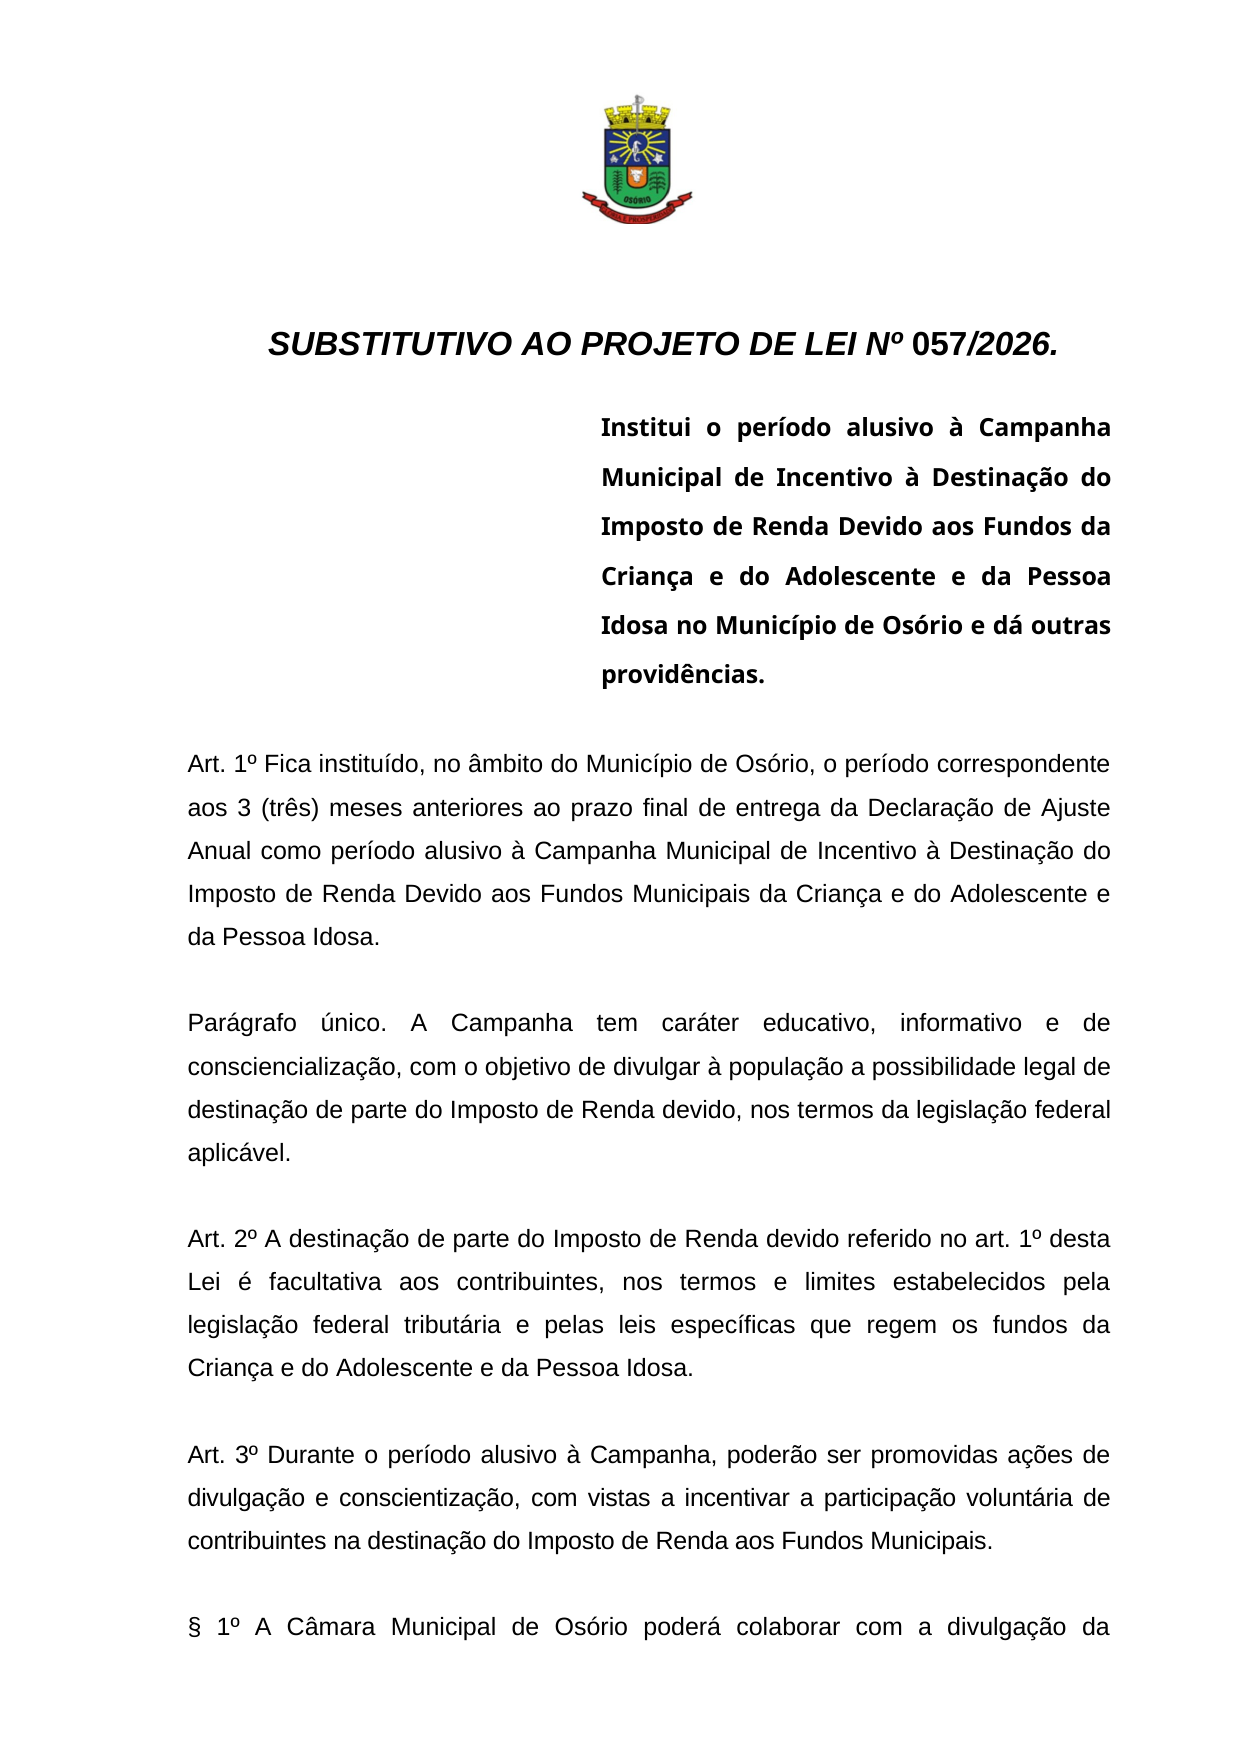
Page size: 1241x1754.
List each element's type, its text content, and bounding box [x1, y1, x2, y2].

text Art. 2º A destinação de parte do Imposto de Renda devido referido no art. 1º desta Lei é facultativa aos contribuintes, nos termos e limites estabelecidos pela legislação federal tributária e pelas leis específicas que regem os fundos da Criança e do Adolescente e da Pessoa Idosa. [187, 1224, 1111, 1382]
text Parágrafo único. A Campanha tem caráter educativo, informativo e de consciencialização, com o objetivo de divulgar à população a possibilidade legal de destinação de parte do Imposto de Renda devido, nos termos da legislação federal aplicável. [187, 1008, 1112, 1166]
text § 1º A Câmara Municipal de Osório poderá colaborar com a divulgação da [187, 1612, 1111, 1641]
text Art. 1º Fica instituído, no âmbito do Município de Osório, o período correspondente aos 3 (três) meses anteriores ao prazo final de entrega da Declaração de Ajuste Anual como período alusivo à Campanha Municipal de Incentivo à Destinação do Imposto de Renda Devido aos Fundos Municipais da Criança e do Adolescente e da Pessoa Idosa. [187, 749, 1112, 951]
text Institui o período alusivo à Campanha Municipal de Incentivo à Destinação do Imposto de Renda Devido aos Fundos da Criança e do Adolescente e da Pessoa Idosa no Município de Osório e dá outras providências. [601, 410, 1112, 691]
text Art. 3º Durante o período alusivo à Campanha, poderão ser promovidas ações de divulgação e conscientização, com vistas a incentivar a participação voluntária de contribuintes na destinação do Imposto de Renda aos Fundos Municipais. [187, 1439, 1111, 1554]
subtitle SUBSTITUTIVO AO PROJETO DE LEI Nº 057/2026. [208, 324, 1122, 362]
picture [579, 92, 697, 224]
